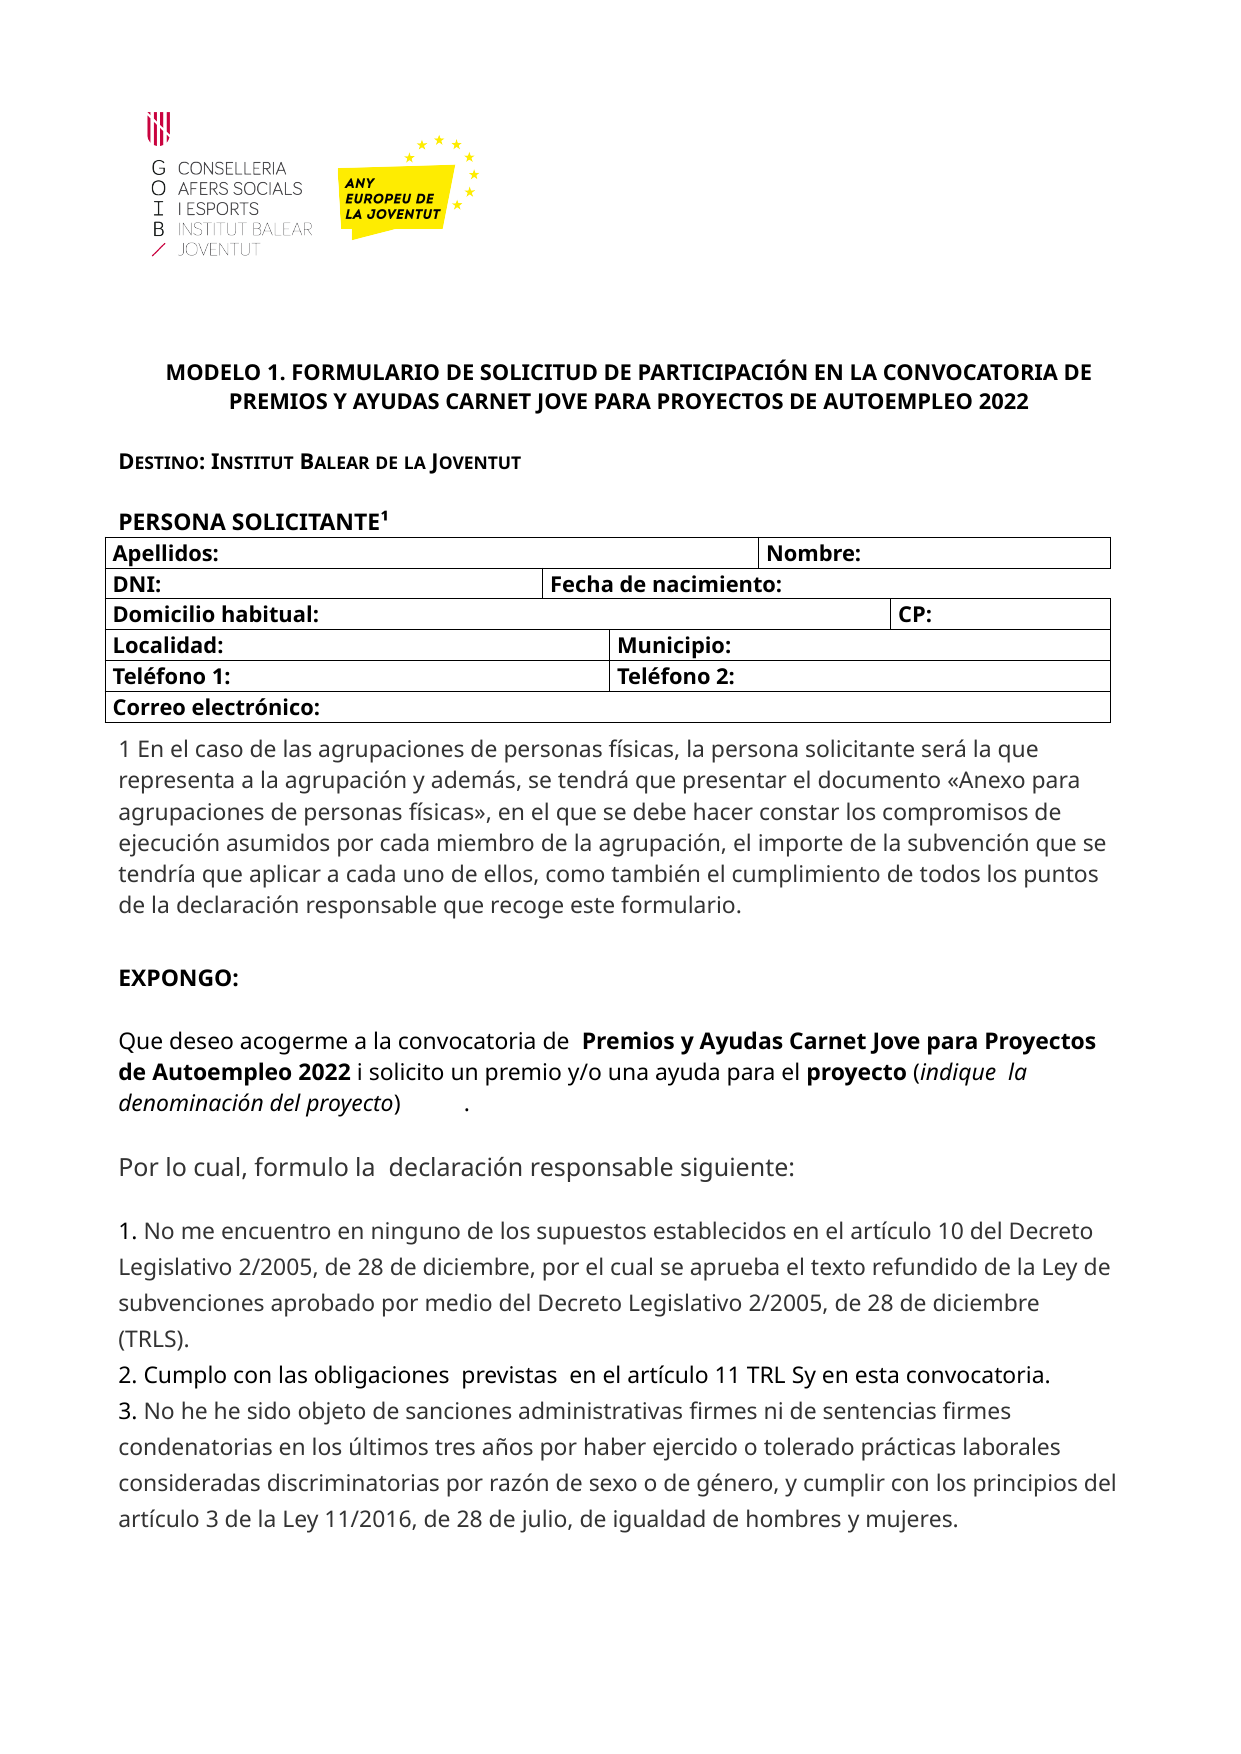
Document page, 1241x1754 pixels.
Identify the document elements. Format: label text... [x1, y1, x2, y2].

text 1. No me encuentro en ninguno de los supuestos establecidos en el artículo 10 del Decreto Legislativo 2/2005, de 28 de diciembre, por el cual se aprueba el texto refundido de la Ley de subvenciones aprobado por medio del Decreto Legislativo 2/2005, de 28 de diciembre (TRLS). [118, 1215, 1122, 1354]
text 1 En el caso de las agrupaciones de personas físicas, la persona solicitante será la que representa a la agrupación y además, se tendrá que presentar el documento «Anexo para agrupaciones de personas físicas», en el que se debe hacer constar los compromisos de ejecución asumidos por cada miembro de la agrupación, el importe de la subvención que se tendría que aplicar a cada uno de ellos, como también el cumplimiento de todos los puntos de la declaración responsable que recoge este formulario. [118, 733, 1122, 921]
text EXPONGO: [118, 962, 1122, 993]
text MODELO 1. FORMULARIO DE SOLICITUD DE PARTICIPACIÓN EN LA CONVOCATORIA DE [118, 356, 1140, 386]
text PERSONA SOLICITANTE¹ [118, 505, 1122, 537]
text Que deseo acogerme a la convocatoria de Premios y Ayudas Carnet Jove para Proyectos de Autoempleo 2022 i solicito un premio y/o una ayuda para el proyecto (indique la denominación del proyecto) . [118, 1025, 1122, 1118]
text 3. No he he sido objeto de sanciones administrativas firmes ni de sentencias firmes condenatorias en los últimos tres años por haber ejercido o tolerado prácticas laborales consideradas discriminatorias por razón de sexo o de género, y cumplir con los principios del artículo 3 de la Ley 11/2016, de 28 de julio, de igualdad de hombres y mujeres. [118, 1395, 1122, 1570]
table_cell Correo electrónico: [106, 692, 1110, 722]
table_cell Fecha de nacimiento: [543, 569, 1111, 598]
text Destino: Institut Balear de la Joventut [118, 446, 1122, 476]
table_cell CP: [891, 599, 1110, 629]
table_cell Teléfono 2: [610, 661, 1110, 691]
table_cell Domicilio habitual: [106, 599, 890, 629]
picture [134, 101, 494, 273]
table_cell Teléfono 1: [106, 661, 609, 691]
text PREMIOS Y AYUDAS CARNET JOVE PARA PROYECTOS DE AUTOEMPLEO 2022 [118, 386, 1140, 416]
table_cell DNI: [106, 569, 542, 598]
table_header Apellidos: [106, 538, 758, 567]
table_cell Municipio: [610, 630, 1110, 660]
table_cell Localidad: [106, 630, 609, 660]
text 2. Cumplo con las obligaciones previstas en el artículo 11 TRL Sy en esta convocatoria. [118, 1359, 1122, 1390]
text Por lo cual, formulo la declaración responsable siguiente: [118, 1150, 1122, 1184]
table_header Nombre: [759, 538, 1110, 567]
